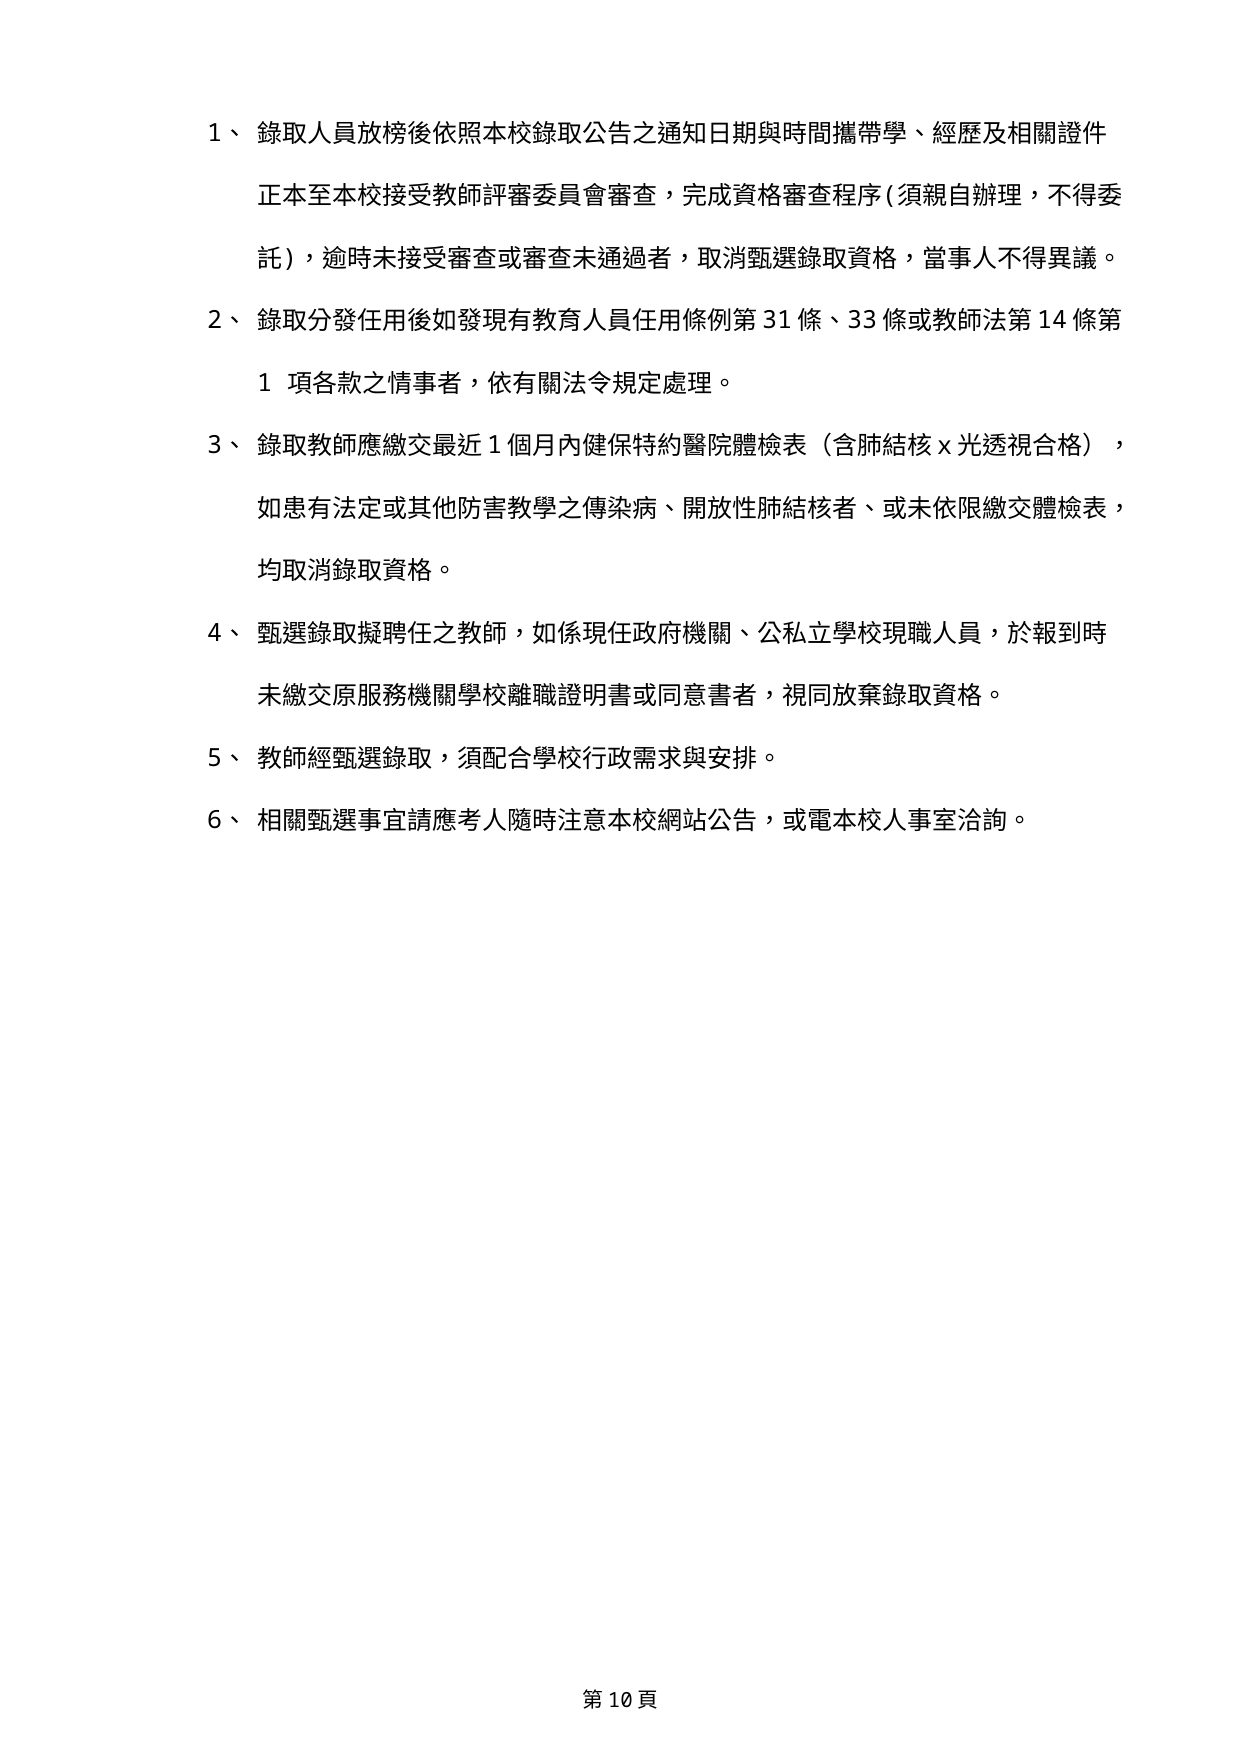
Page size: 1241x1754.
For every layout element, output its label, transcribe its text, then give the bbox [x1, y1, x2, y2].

list 錄取分發任用後如發現有教育人員任用條例第31條、33條或教師法第14條第1 項各款之情事者，依有關法令規定處理。 [207, 277, 1122, 402]
list 錄取教師應繳交最近1個月內健保特約醫院體檢表（含肺結核ｘ光透視合格），如患有法定或其他防害教學之傳染病、開放性肺結核者、或未依限繳交體檢表，均取消錄取資格。 [207, 402, 1122, 590]
list 相關甄選事宜請應考人隨時注意本校網站公告，或電本校人事室洽詢。 [207, 777, 1122, 840]
list 錄取人員放榜後依照本校錄取公告之通知日期與時間攜帶學、經歷及相關證件正本至本校接受教師評審委員會審查，完成資格審查程序(須親自辦理，不得委託)，逾時未接受審查或審查未通過者，取消甄選錄取資格，當事人不得異議。 [207, 90, 1122, 277]
list 甄選錄取擬聘任之教師，如係現任政府機關、公私立學校現職人員，於報到時未繳交原服務機關學校離職證明書或同意書者，視同放棄錄取資格。 [207, 590, 1122, 715]
list 教師經甄選錄取，須配合學校行政需求與安排。 [207, 715, 1122, 777]
